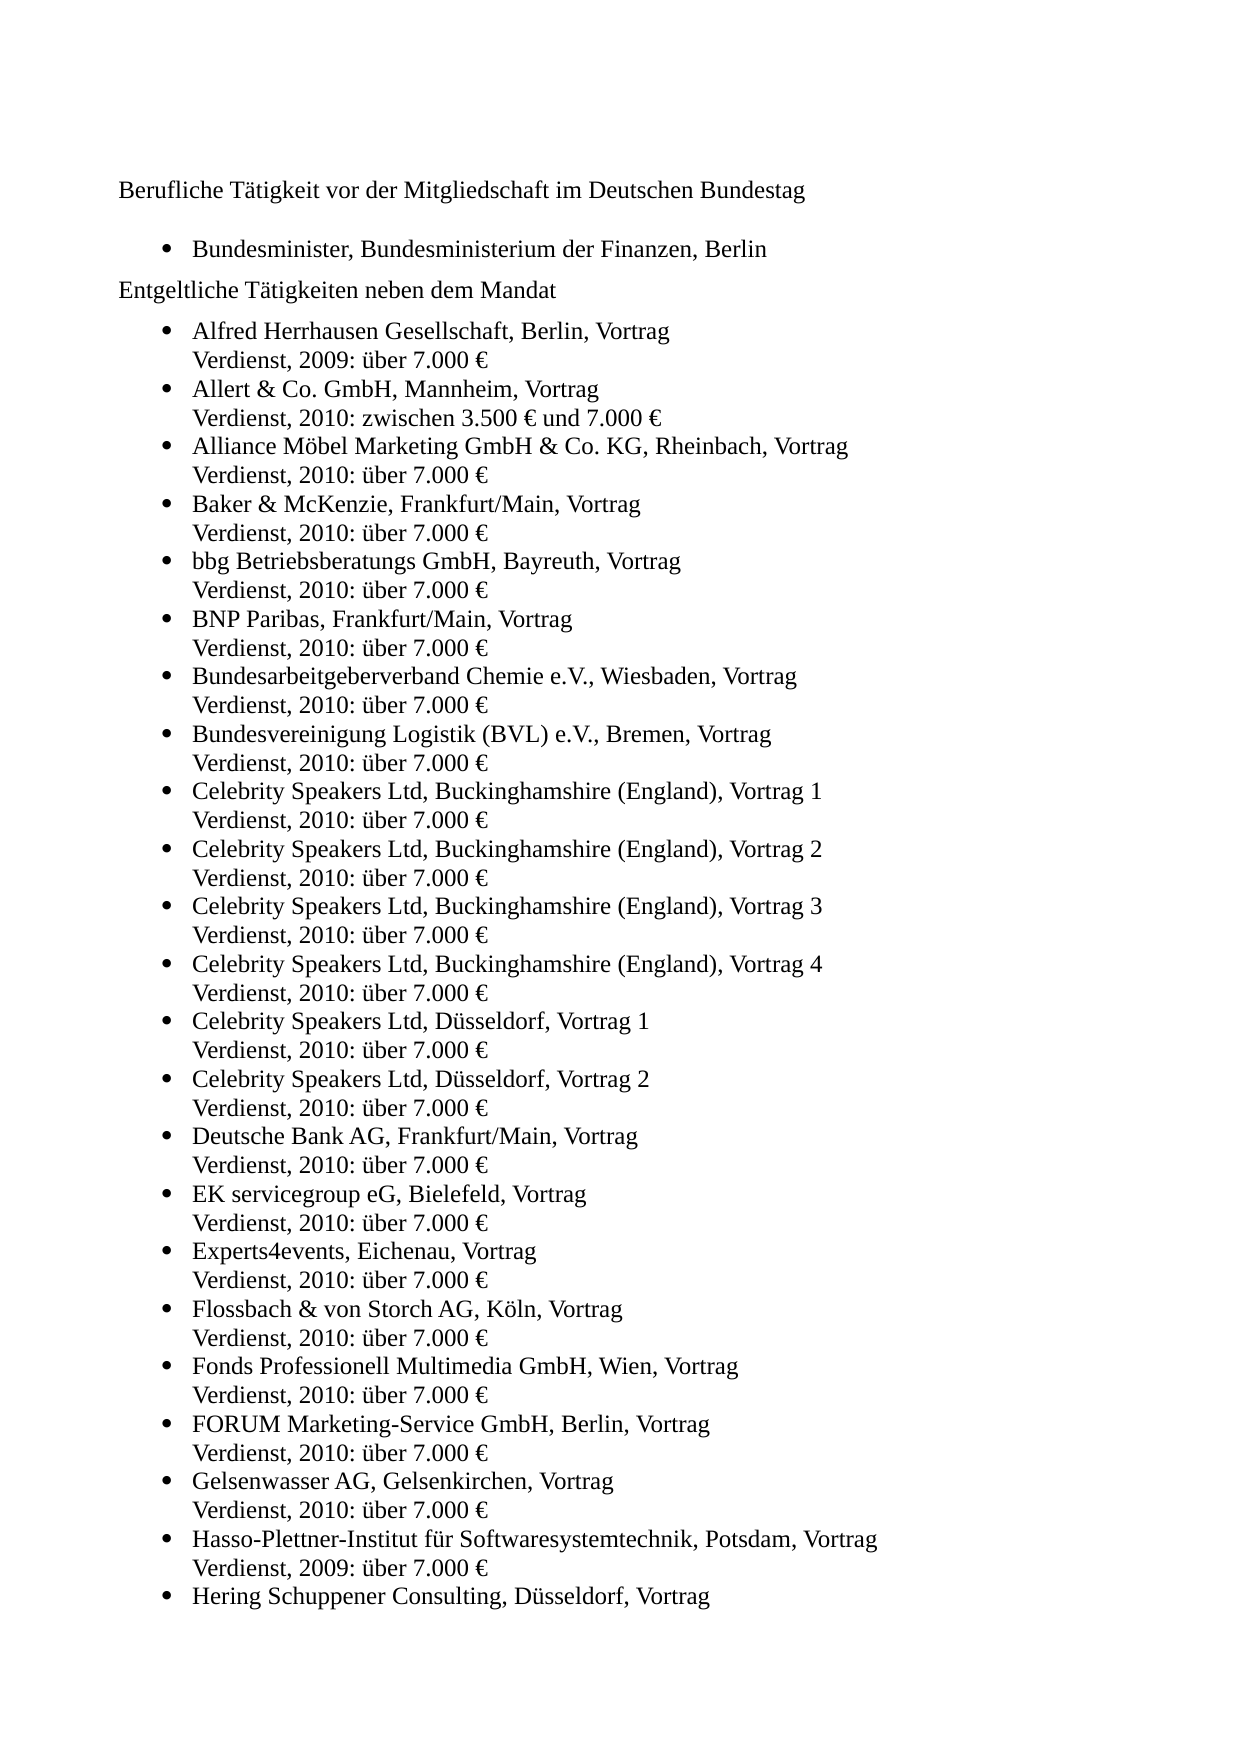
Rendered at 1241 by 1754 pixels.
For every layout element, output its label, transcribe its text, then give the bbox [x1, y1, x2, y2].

list Celebrity Speakers Ltd, Buckinghamshire (England), Vortrag 2 Verdienst, 2010: über 7.000 € [162, 834, 1122, 891]
list Baker & McKenzie, Frankfurt/Main, Vortrag Verdienst, 2010: über 7.000 € [162, 489, 1122, 546]
list Celebrity Speakers Ltd, Buckinghamshire (England), Vortrag 1 Verdienst, 2010: über 7.000 € [162, 776, 1122, 834]
list Deutsche Bank AG, Frankfurt/Main, Vortrag Verdienst, 2010: über 7.000 € [162, 1121, 1122, 1179]
list Celebrity Speakers Ltd, Düsseldorf, Vortrag 1 Verdienst, 2010: über 7.000 € [162, 1006, 1122, 1064]
list Flossbach & von Storch AG, Köln, Vortrag Verdienst, 2010: über 7.000 € [162, 1294, 1122, 1351]
list FORUM Marketing-Service GmbH, Berlin, Vortrag Verdienst, 2010: über 7.000 € [162, 1409, 1122, 1466]
list Hering Schuppener Consulting, Düsseldorf, Vortrag [162, 1581, 1122, 1610]
list Celebrity Speakers Ltd, Buckinghamshire (England), Vortrag 4 Verdienst, 2010: über 7.000 € [162, 949, 1122, 1006]
list Gelsenwasser AG, Gelsenkirchen, Vortrag Verdienst, 2010: über 7.000 € [162, 1466, 1122, 1524]
list Celebrity Speakers Ltd, Buckinghamshire (England), Vortrag 3 Verdienst, 2010: über 7.000 € [162, 891, 1122, 949]
text Entgeltliche Tätigkeiten neben dem Mandat [118, 275, 1122, 304]
list bbg Betriebsberatungs GmbH, Bayreuth, Vortrag Verdienst, 2010: über 7.000 € [162, 546, 1122, 604]
list Bundesarbeitgeberverband Chemie e.V., Wiesbaden, Vortrag Verdienst, 2010: über 7.000 € [162, 661, 1122, 719]
text Berufliche Tätigkeit vor der Mitgliedschaft im Deutschen Bundestag [118, 176, 1122, 204]
list EK servicegroup eG, Bielefeld, Vortrag Verdienst, 2010: über 7.000 € [162, 1179, 1122, 1236]
list Experts4events, Eichenau, Vortrag Verdienst, 2010: über 7.000 € [162, 1236, 1122, 1294]
list Allert & Co. GmbH, Mannheim, Vortrag Verdienst, 2010: zwischen 3.500 € und 7.000 € [162, 374, 1122, 431]
list Alfred Herrhausen Gesellschaft, Berlin, Vortrag Verdienst, 2009: über 7.000 € [162, 316, 1122, 374]
list Hasso-Plettner-Institut für Softwaresystemtechnik, Potsdam, Vortrag Verdienst, 2009: über 7.000 € [162, 1524, 1122, 1581]
list Bundesvereinigung Logistik (BVL) e.V., Bremen, Vortrag Verdienst, 2010: über 7.000 € [162, 719, 1122, 776]
list Celebrity Speakers Ltd, Düsseldorf, Vortrag 2 Verdienst, 2010: über 7.000 € [162, 1064, 1122, 1121]
list Fonds Professionell Multimedia GmbH, Wien, Vortrag Verdienst, 2010: über 7.000 € [162, 1351, 1122, 1409]
list Alliance Möbel Marketing GmbH & Co. KG, Rheinbach, Vortrag Verdienst, 2010: über 7.000 € [162, 431, 1122, 489]
list Bundesminister, Bundesministerium der Finanzen, Berlin [162, 234, 1122, 263]
list BNP Paribas, Frankfurt/Main, Vortrag Verdienst, 2010: über 7.000 € [162, 604, 1122, 661]
